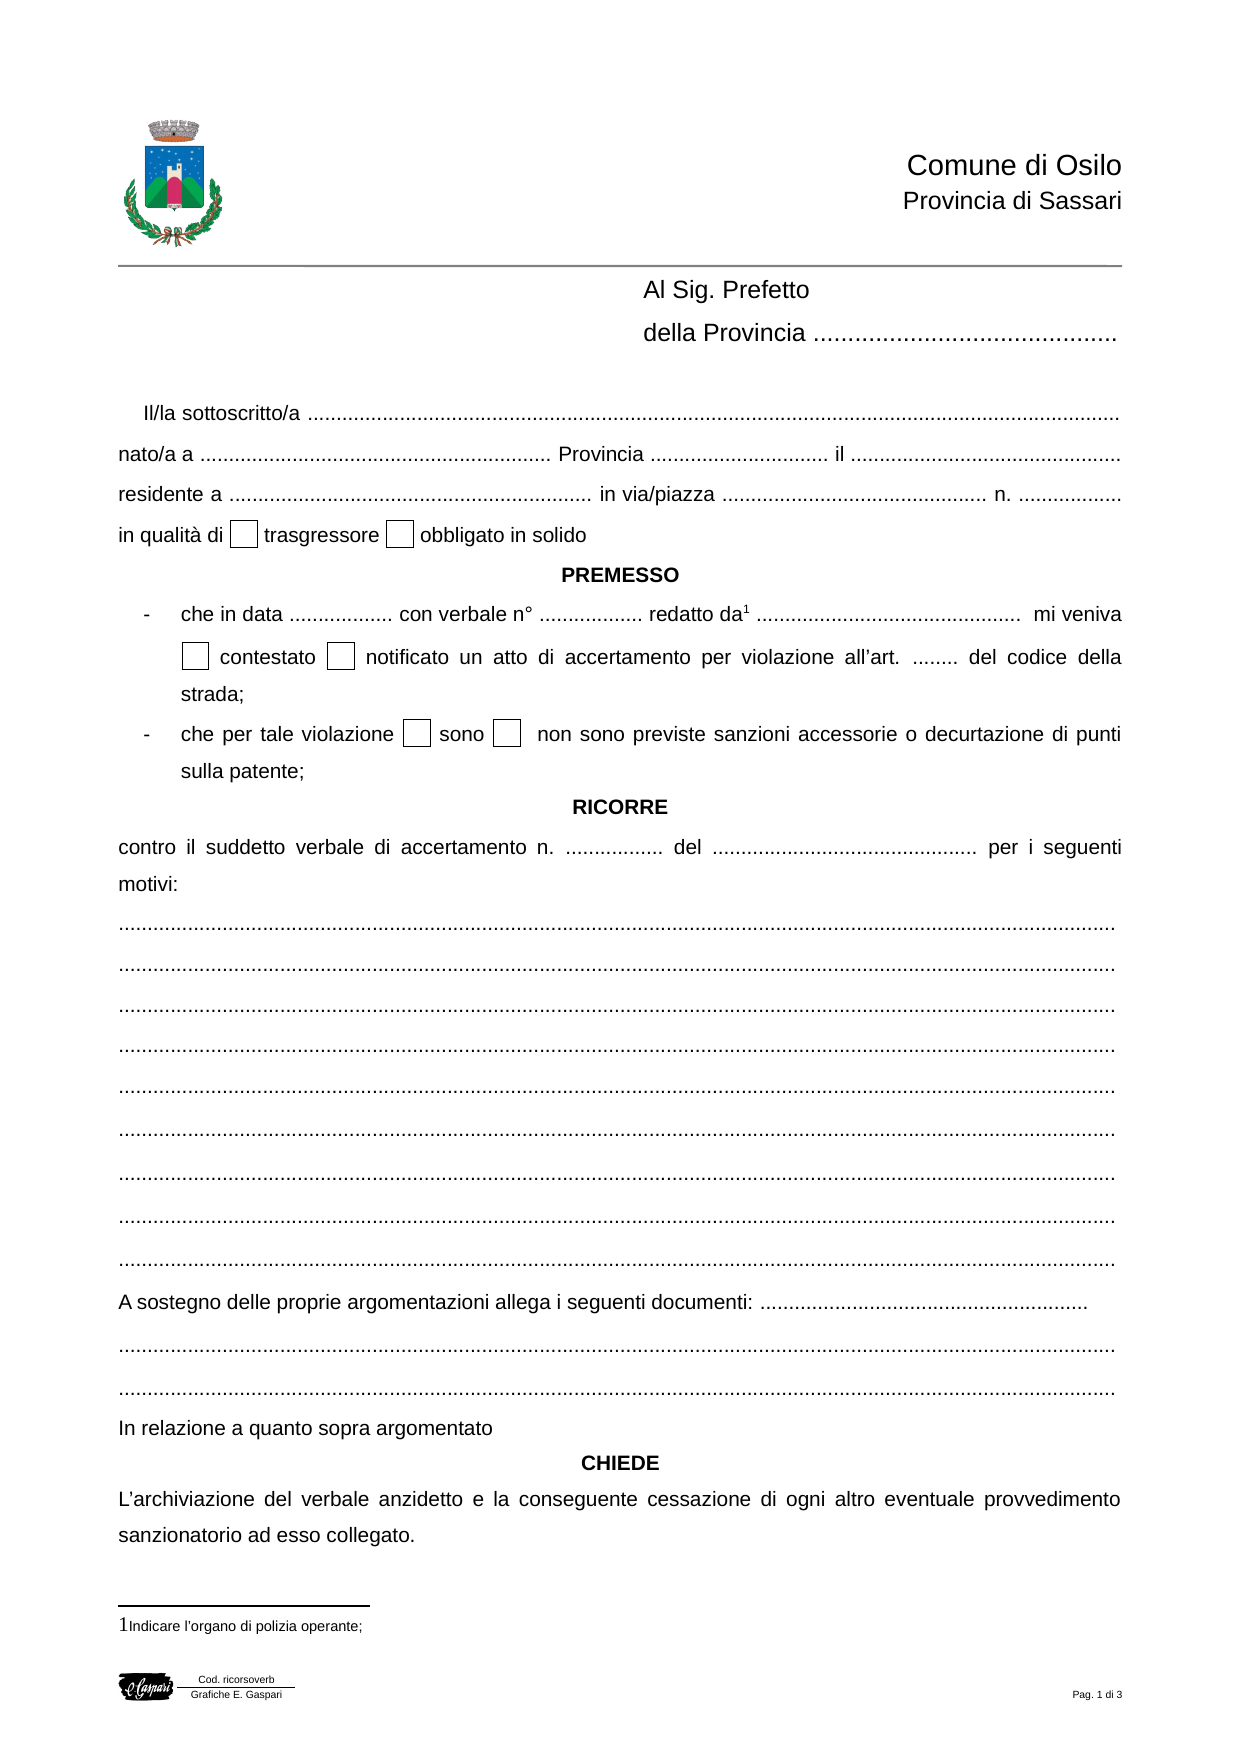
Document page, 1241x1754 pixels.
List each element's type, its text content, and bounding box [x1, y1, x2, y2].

text ............................................................................................................................................................................. [118, 1157, 1122, 1185]
text ............................................................................................................................................................................. ............................................................................................................................................................................. ............................................................................................................................................................................. ............................................................................................................................................................................. ............................................................................................................................................................................. [118, 907, 1122, 1099]
text ............................................................................................................................................................................. [118, 1113, 1122, 1142]
text Provincia di Sassari [224, 186, 1122, 215]
text In relazione a quanto sopra argomentato [118, 1415, 1122, 1439]
list che in data .................. con verbale n° .................. redatto da .............................................. mi veniva contestato notificato un atto di accertamento per violazione all’art. ........ del codice della strada; [143, 598, 1122, 706]
text PREMESSO [118, 562, 1122, 586]
text Al Sig. Prefetto [643, 275, 1122, 303]
text contro il suddetto verbale di accertamento n. ................. del .............................................. per i seguenti motivi: [118, 831, 1122, 895]
list Indicare l’organo di polizia operante; [118, 1612, 1122, 1636]
text Comune di Osilo [224, 148, 1122, 181]
list che per tale violazione sono non sono previste sanzioni accessorie o decurtazione di punti sulla patente; [143, 718, 1122, 783]
picture [118, 1672, 174, 1701]
text ............................................................................................................................................................................. [118, 1329, 1122, 1358]
picture [122, 117, 224, 248]
text L’archiviazione del verbale anzidetto e la conseguente cessazione di ogni altro eventuale provvedimento sanzionatorio ad esso collegato. [118, 1487, 1122, 1547]
text della Provincia ............................................ [643, 318, 1122, 347]
text RICORRE [118, 795, 1122, 819]
text ............................................................................................................................................................................. [118, 1243, 1122, 1272]
text CHIEDE [118, 1451, 1122, 1475]
text A sostegno delle proprie argomentazioni allega i seguenti documenti: ......................................................... [118, 1286, 1122, 1315]
text Il/la sottoscritto/a ............................................................................................................................................. nato/a a ............................................................. Provincia ............................... il ............................................... residente a ............................................................... in via/piazza .............................................. n. .................. in qualità di trasgressore obbligato in solido [118, 397, 1122, 548]
text ............................................................................................................................................................................. [118, 1372, 1122, 1401]
text ............................................................................................................................................................................. [118, 1200, 1122, 1228]
